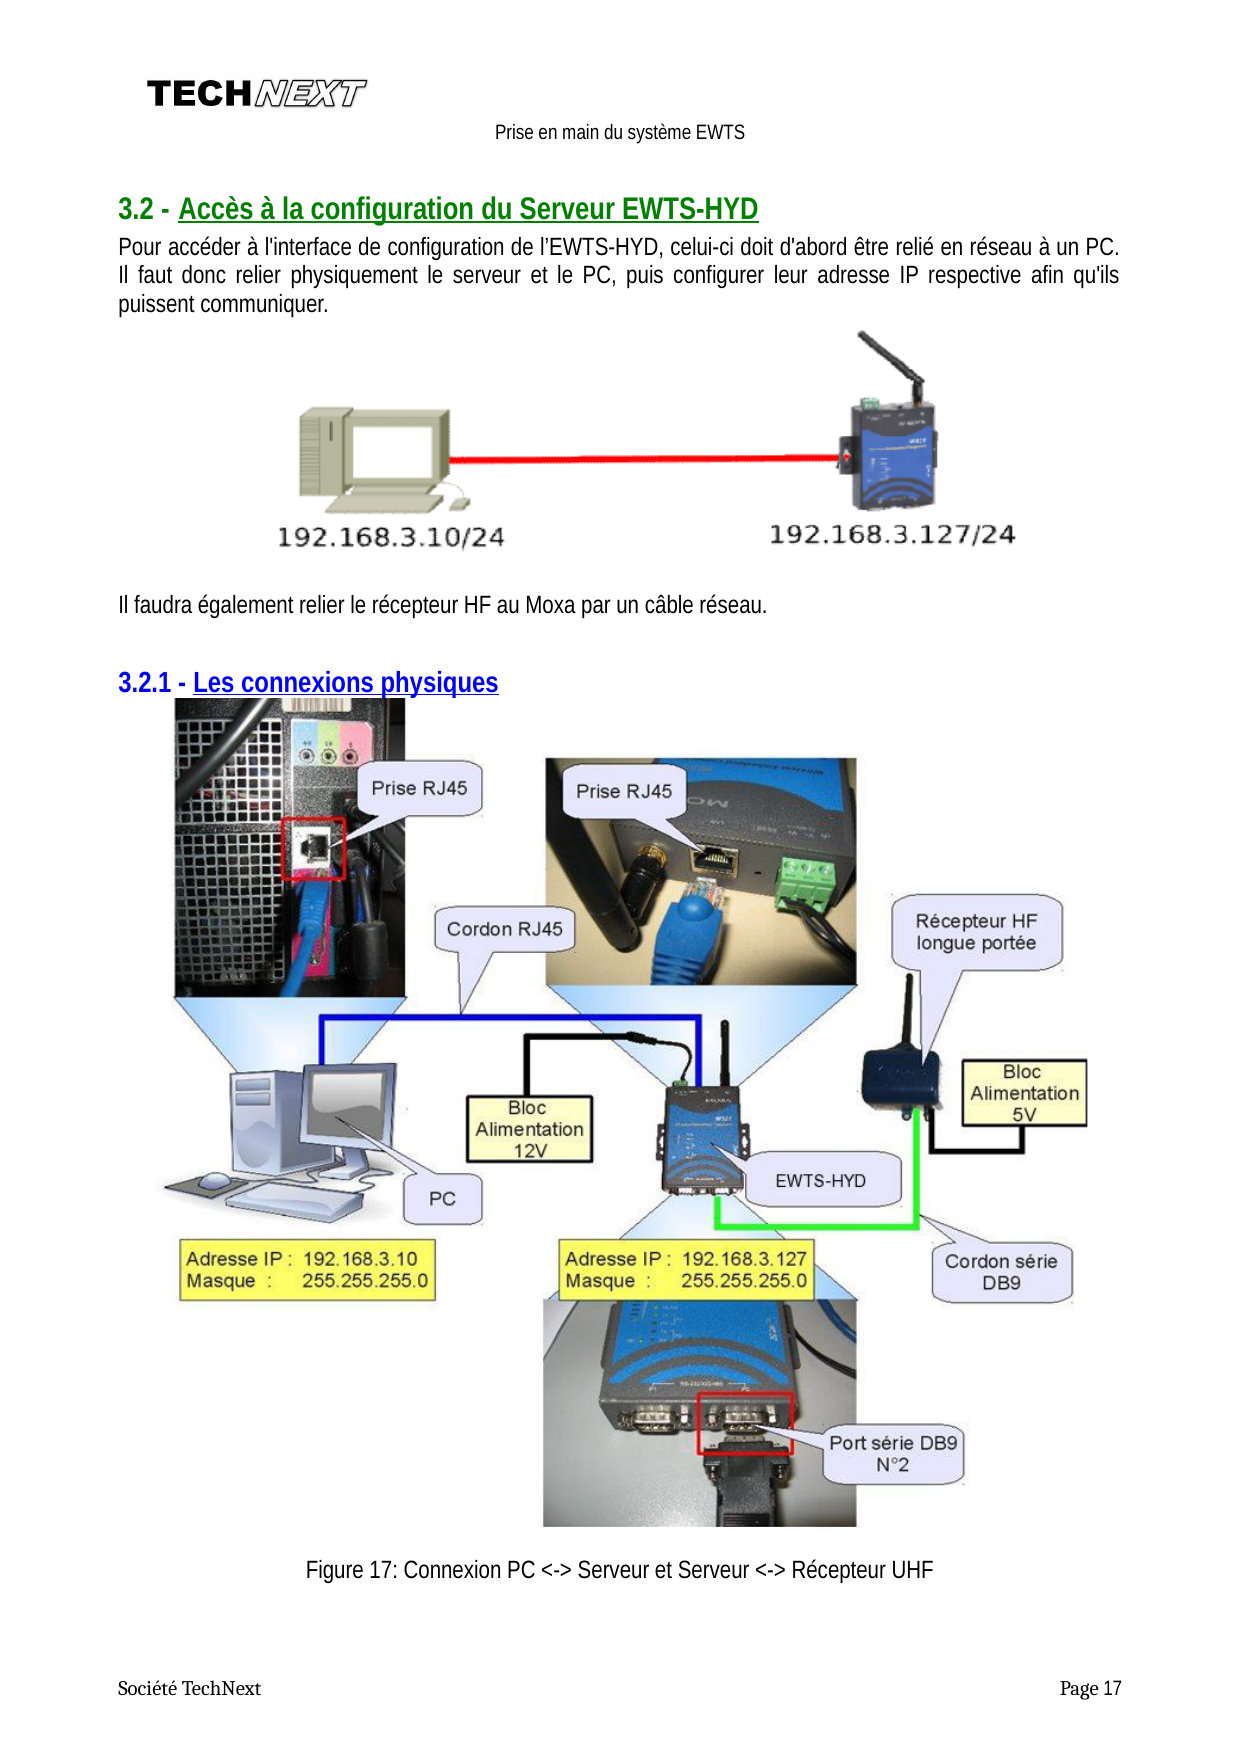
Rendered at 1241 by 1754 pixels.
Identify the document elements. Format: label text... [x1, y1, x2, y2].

text Pour accéder à l'interface de configuration de l’EWTS-HYD, celui-ci doit d'abord être relié en réseau à un PC. Il faut donc relier physiquement le serveur et le PC, puis configurer leur adresse IP respective afin qu'ils puissent communiquer. [118, 232, 1122, 318]
text Figure 17: Connexion PC <-> Serveur et Serveur <-> Récepteur UHF [118, 1555, 1122, 1584]
subtitle Les connexions physiques [118, 665, 1122, 698]
subtitle Accès à la configuration du Serveur EWTS-HYD [118, 190, 1122, 226]
text Il faudra également relier le récepteur HF au Moxa par un câble réseau. [118, 590, 1122, 618]
picture [118, 47, 387, 140]
